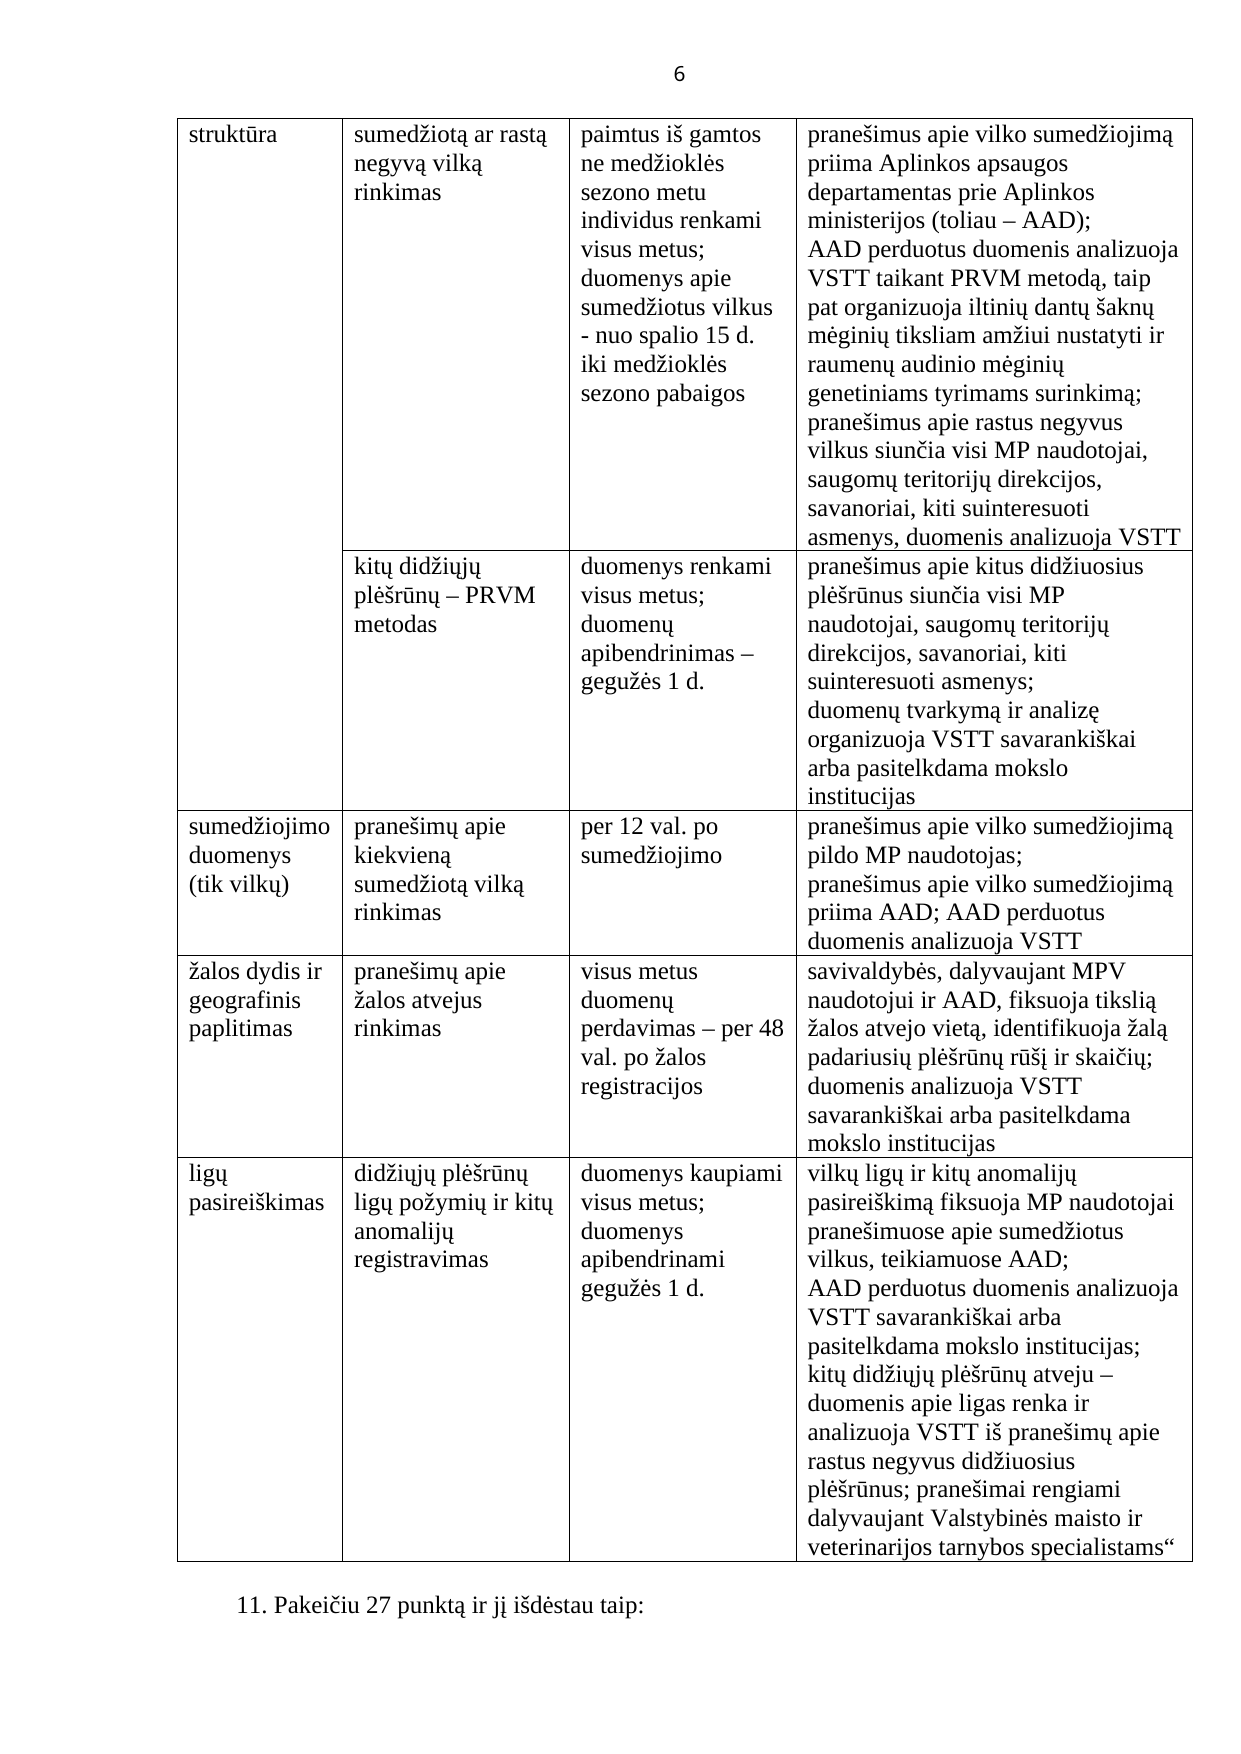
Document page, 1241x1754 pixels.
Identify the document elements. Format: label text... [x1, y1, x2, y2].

table_cell duomenys renkami visus metus; duomenų apibendrinimas – gegužės 1 d. [570, 551, 796, 810]
table_cell ligų pasireiškimas [178, 1158, 342, 1561]
table_cell pranešimų apie kiekvieną sumedžiotą vilką rinkimas [343, 811, 569, 955]
table_cell sumedžiotą ar rastą negyvą vilką rinkimas [343, 119, 569, 550]
table_cell didžiųjų plėšrūnų ligų požymių ir kitų anomalijų registravimas [343, 1158, 569, 1561]
table_cell visus metus duomenų perdavimas – per 48 val. po žalos registracijos [570, 956, 796, 1157]
table_cell pranešimus apie vilko sumedžiojimą priima Aplinkos apsaugos departamentas prie Aplinkos ministerijos (toliau – AAD); AAD perduotus duomenis analizuoja VSTT taikant PRVM metodą, taip pat organizuoja iltinių dantų šaknų mėginių tiksliam amžiui nustatyti ir raumenų audinio mėginių genetiniams tyrimams surinkimą; pranešimus apie rastus negyvus vilkus siunčia visi MP naudotojai, saugomų teritorijų direkcijos, savanoriai, kiti suinteresuoti asmenys, duomenis analizuoja VSTT [797, 119, 1192, 550]
table_cell kitų didžiųjų plėšrūnų ‒ PRVM metodas [343, 551, 569, 810]
text 11. Pakeičiu 27 punktą ir jį išdėstau taip: [177, 1591, 1181, 1619]
table_cell pranešimus apie kitus didžiuosius plėšrūnus siunčia visi MP naudotojai, saugomų teritorijų direkcijos, savanoriai, kiti suinteresuoti asmenys; duomenų tvarkymą ir analizę organizuoja VSTT savarankiškai arba pasitelkdama mokslo institucijas [797, 551, 1192, 810]
table_cell sumedžiojimo duomenys (tik vilkų) [178, 811, 342, 955]
table_cell žalos dydis ir geografinis paplitimas [178, 956, 342, 1157]
table_cell pranešimus apie vilko sumedžiojimą pildo MP naudotojas; pranešimus apie vilko sumedžiojimą priima AAD; AAD perduotus duomenis analizuoja VSTT [797, 811, 1192, 955]
table_cell per 12 val. po sumedžiojimo [570, 811, 796, 955]
table_cell duomenys kaupiami visus metus; duomenys apibendrinami gegužės 1 d. [570, 1158, 796, 1561]
table_cell vilkų ligų ir kitų anomalijų pasireiškimą fiksuoja MP naudotojai pranešimuose apie sumedžiotus vilkus, teikiamuose AAD; AAD perduotus duomenis analizuoja VSTT savarankiškai arba pasitelkdama mokslo institucijas; kitų didžiųjų plėšrūnų atveju – duomenis apie ligas renka ir analizuoja VSTT iš pranešimų apie rastus negyvus didžiuosius plėšrūnus; pranešimai rengiami dalyvaujant Valstybinės maisto ir veterinarijos tarnybos specialistams“ [797, 1158, 1192, 1561]
table_cell struktūra [178, 119, 342, 810]
table_cell paimtus iš gamtos ne medžioklės sezono metu individus renkami visus metus; duomenys apie sumedžiotus vilkus - nuo spalio 15 d. iki medžioklės sezono pabaigos [570, 119, 796, 550]
table_cell pranešimų apie žalos atvejus rinkimas [343, 956, 569, 1157]
table_cell savivaldybės, dalyvaujant MPV naudotojui ir AAD, fiksuoja tikslią žalos atvejo vietą, identifikuoja žalą padariusių plėšrūnų rūšį ir skaičių; duomenis analizuoja VSTT savarankiškai arba pasitelkdama mokslo institucijas [797, 956, 1192, 1157]
